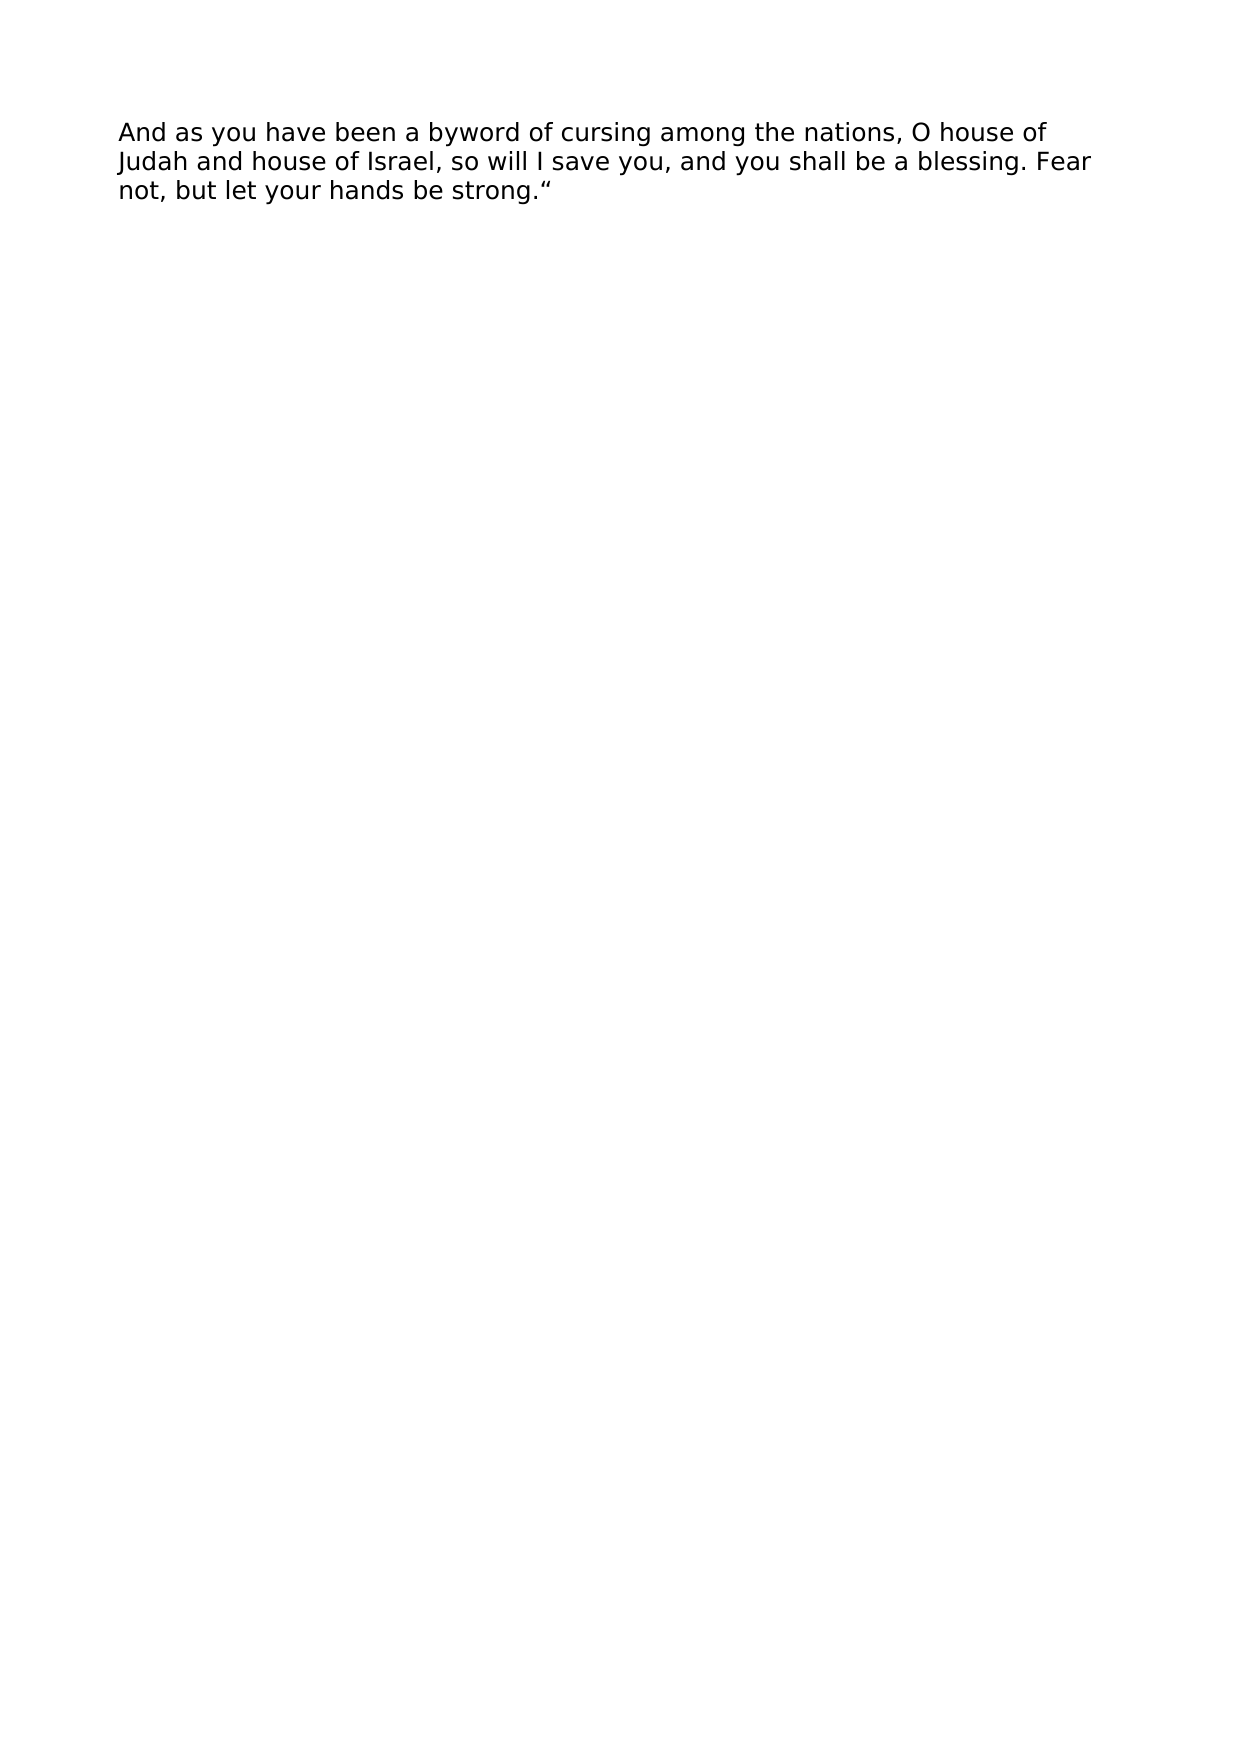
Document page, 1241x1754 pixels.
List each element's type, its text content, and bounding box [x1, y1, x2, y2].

text And as you have been a byword of cursing among the nations, O house of Judah and house of Israel, so will I save you, and you shall be a blessing. Fear not, but let your hands be strong.“ [118, 118, 1122, 206]
